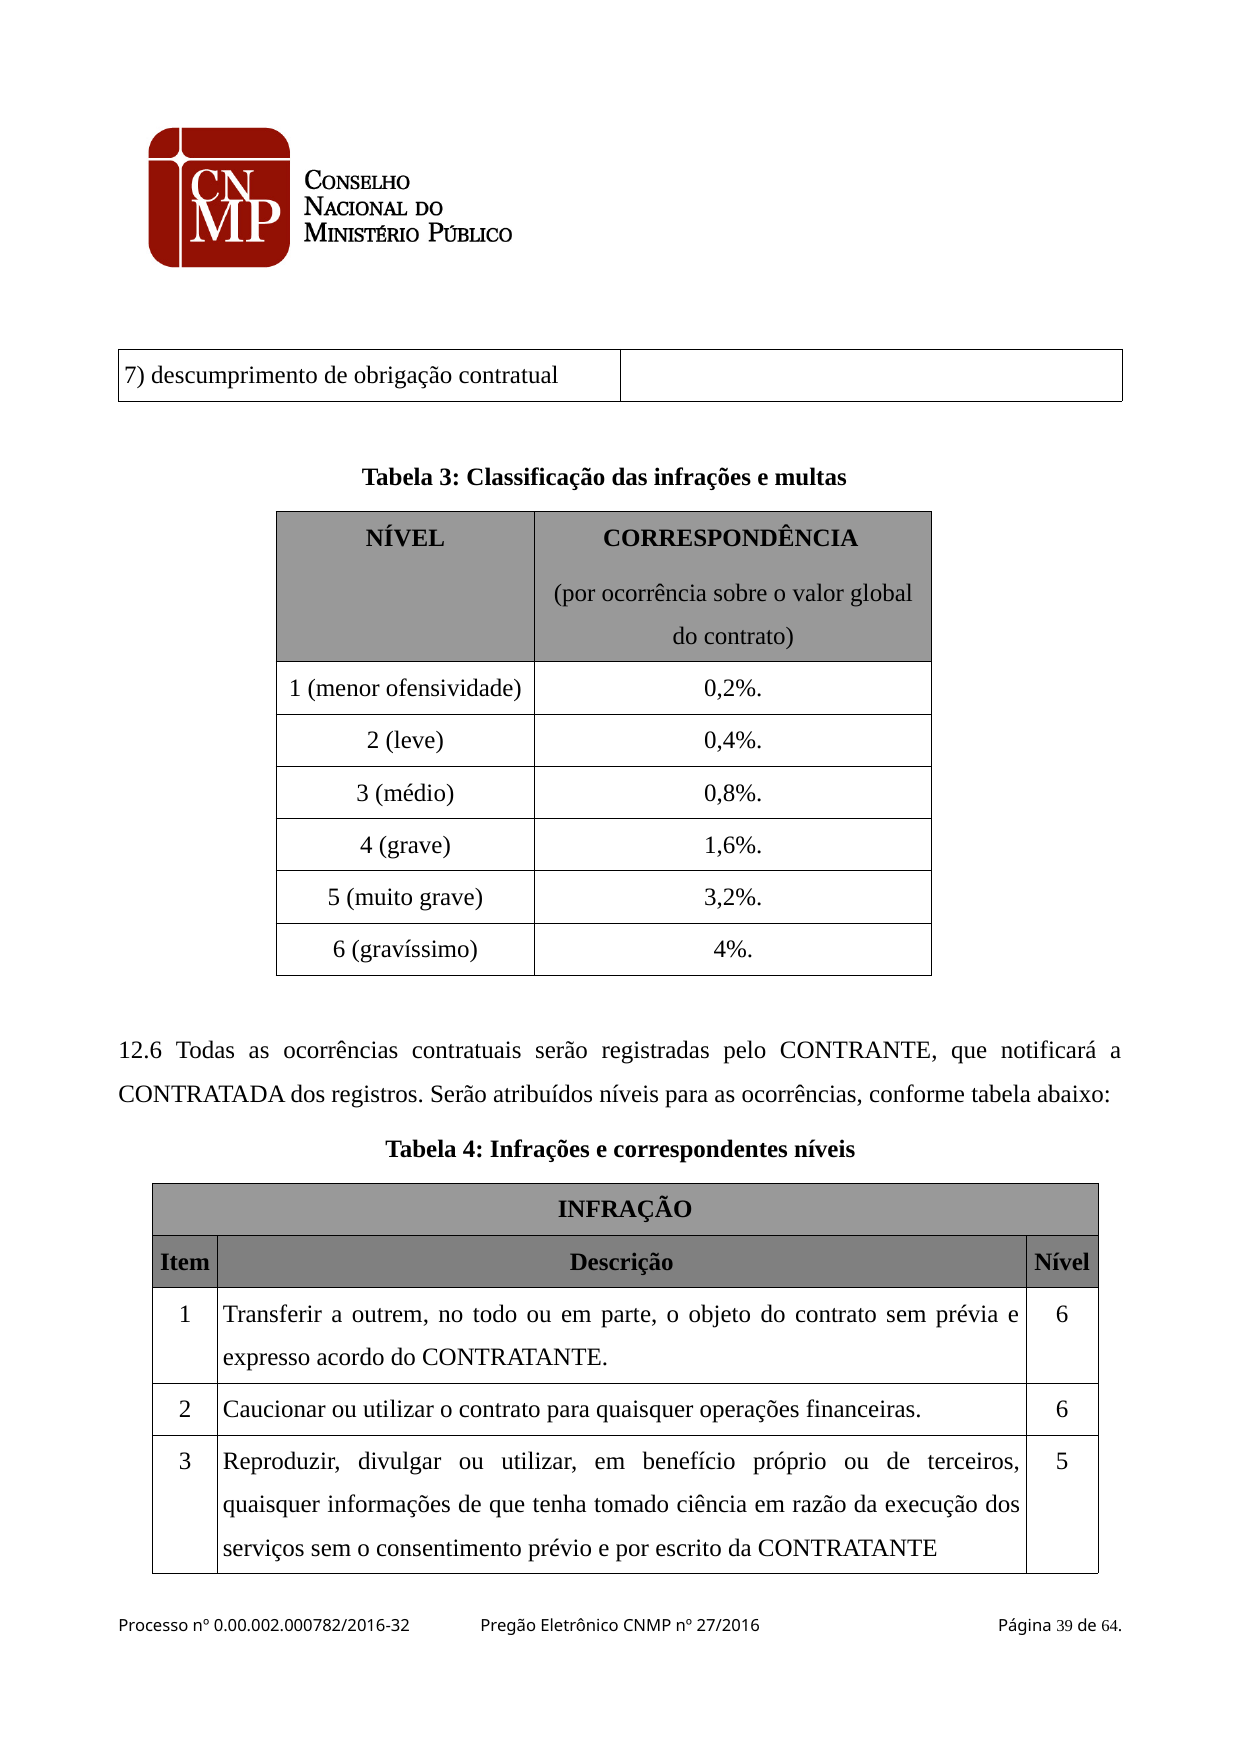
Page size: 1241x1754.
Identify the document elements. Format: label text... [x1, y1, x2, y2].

table_cell 2 (leve) [277, 715, 534, 766]
table_cell 0,4%. [535, 715, 931, 766]
table_cell 6 (gravíssimo) [277, 924, 534, 974]
table_header INFRAÇÃO [153, 1184, 1098, 1235]
table_cell 1 [153, 1288, 217, 1382]
table_cell 2 [153, 1384, 217, 1435]
table_header NÍVEL [277, 512, 534, 661]
table_cell 3,2%. [535, 871, 931, 922]
table_cell Caucionar ou utilizar o contrato para quaisquer operações financeiras. [218, 1384, 1026, 1435]
table_cell 5 (muito grave) [277, 871, 534, 922]
table_cell 3 (médio) [277, 767, 534, 818]
table_cell 5 [1027, 1436, 1098, 1573]
table_header CORRESPONDÊNCIA (por ocorrência sobre o valor global do contrato) [535, 512, 931, 661]
table_cell Reproduzir, divulgar ou utilizar, em benefício próprio ou de terceiros, quaisquer informações de que tenha tomado ciência em razão da execução dos serviços sem o consentimento prévio e por escrito da CONTRATANTE [218, 1436, 1026, 1573]
table_cell 4%. [535, 924, 931, 974]
table_cell 1 (menor ofensividade) [277, 662, 534, 714]
table_cell 1,6%. [535, 819, 931, 870]
table_cell 0,2%. [535, 662, 931, 714]
table_cell 6 [1027, 1384, 1098, 1435]
table_cell Transferir a outrem, no todo ou em parte, o objeto do contrato sem prévia e expresso acordo do CONTRATANTE. [218, 1288, 1026, 1382]
table_cell 6 [1027, 1288, 1098, 1382]
text Tabela 4: Infrações e correspondentes níveis [118, 1134, 1122, 1162]
text 12.6 Todas as ocorrências contratuais serão registradas pelo CONTRANTE, que notificará a CONTRATADA dos registros. Serão atribuídos níveis para as ocorrências, conforme tabela abaixo: [118, 1036, 1122, 1107]
table_cell 4 (grave) [277, 819, 534, 870]
table_cell 7) descumprimento de obrigação contratual [119, 350, 620, 401]
table_cell [621, 350, 1122, 401]
table_cell 3 [153, 1436, 217, 1573]
table_cell Item [153, 1236, 217, 1287]
table_cell 0,8%. [535, 767, 931, 818]
text Tabela 3: Classificação das infrações e multas [118, 462, 1122, 491]
table_cell Descrição [218, 1236, 1026, 1287]
picture [124, 105, 528, 289]
table_cell Nível [1027, 1236, 1098, 1287]
